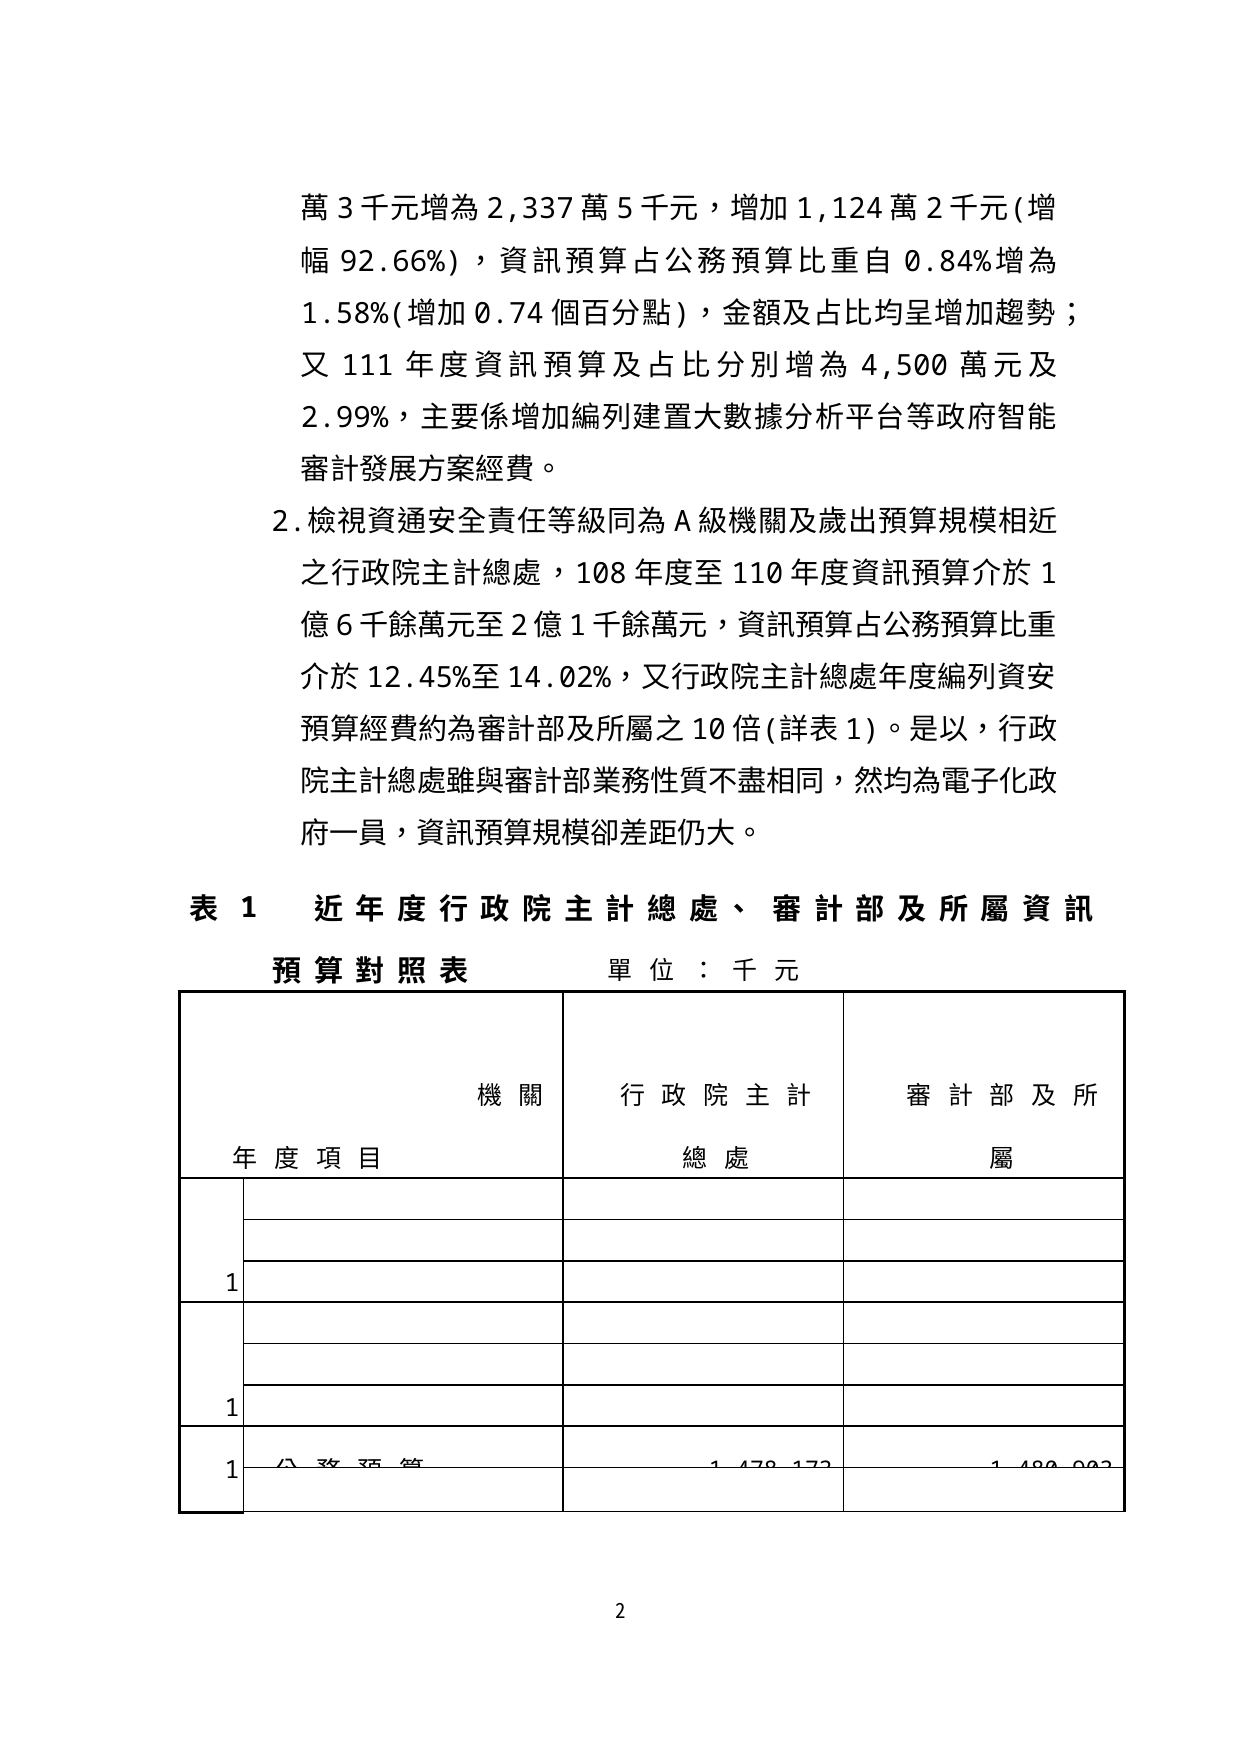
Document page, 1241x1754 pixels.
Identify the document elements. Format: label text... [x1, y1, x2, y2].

table_cell 12,133 (0.84%) [844, 1220, 1123, 1260]
table_cell 公務預算 [244, 1303, 562, 1343]
table_header 審計部及所屬 [844, 993, 1123, 1177]
table_cell 公務預算 [244, 1427, 562, 1467]
table_cell 資安預算 (占資訊預算比重) [244, 1262, 562, 1301]
table_cell 184,025 (12.45%) [564, 1468, 843, 1511]
table_cell 1,478,173 (100.00%) [564, 1427, 843, 1467]
table_cell 公務預算 [244, 1179, 562, 1218]
table_cell 1,360 (11.33%) [844, 1386, 1123, 1425]
table_cell 213,338 (13.21%) [564, 1344, 843, 1384]
table_cell 23,375 (1.58%) [844, 1468, 1123, 1511]
table_header 機關 年度項目 [181, 993, 562, 1177]
table_cell 資訊預算 (占公務預算比重) [244, 1220, 562, 1260]
table_cell 168,446 (14.02%) [564, 1220, 843, 1260]
table_cell 12,000 (0.85%) [844, 1344, 1123, 1384]
table_cell 資安預算(占資訊預算比重) [244, 1386, 562, 1425]
table_cell 1,201,104 (100.00%) [564, 1179, 843, 1218]
table_cell 13,870 (6.50%) [564, 1386, 843, 1425]
table_cell 19,610 (11.64%) [564, 1262, 843, 1301]
table_cell 109 [181, 1303, 243, 1425]
table_cell 1,410,941 (100.00%) [844, 1303, 1123, 1343]
table_cell 110 [181, 1427, 243, 1511]
text 2.檢視資通安全責任等級同為A級機關及歲出預算規模相近之行政院主計總處，108年度至110年度資訊預算介於1億6千餘萬元至2億1千餘萬元，資訊預算占公務預算比重介於12.45%至14.02%，又行政院主計總處年度編列資安預算經費約為審計部及所屬之10倍(詳表1)。是以，行政院主計總處雖與審計部業務性質不盡相同，然均為電子化政府一員，資訊預算規模卻差距仍大。 [271, 490, 1058, 854]
table_cell 資訊預算(占公務預算比重) [244, 1468, 562, 1511]
table_cell 1,480,903 (100.00%) [844, 1427, 1123, 1467]
text 表1 近年度行政院主計總處、審計部及所屬資訊預算對照表 單位：千元 [168, 865, 1102, 990]
text 1.綜觀108年度至110年度審計部及所屬資訊預算自1,213萬3千元增為2,337萬5千元，增加1,124萬2千元(增幅92.66%)，資訊預算占公務預算比重自0.84%增為1.58%(增加0.74個百分點)，金額及占比均呈增加趨勢；又111年度資訊預算及占比分別增為4,500萬元及2.99%，主要係增加編列建置大數據分析平台等政府智能審計發展方案經費。 [271, 177, 1058, 490]
table_header 行政院主計總處 [564, 993, 843, 1177]
table_cell 資訊預算(占公務預算比重) [244, 1344, 562, 1384]
table_cell 2,069 (17.05%) [844, 1262, 1123, 1301]
table_cell 108 [181, 1179, 243, 1301]
table_cell 1,442,354 (100.00%) [844, 1179, 1123, 1218]
table_cell 1,614,434 (100.00%) [564, 1303, 843, 1343]
